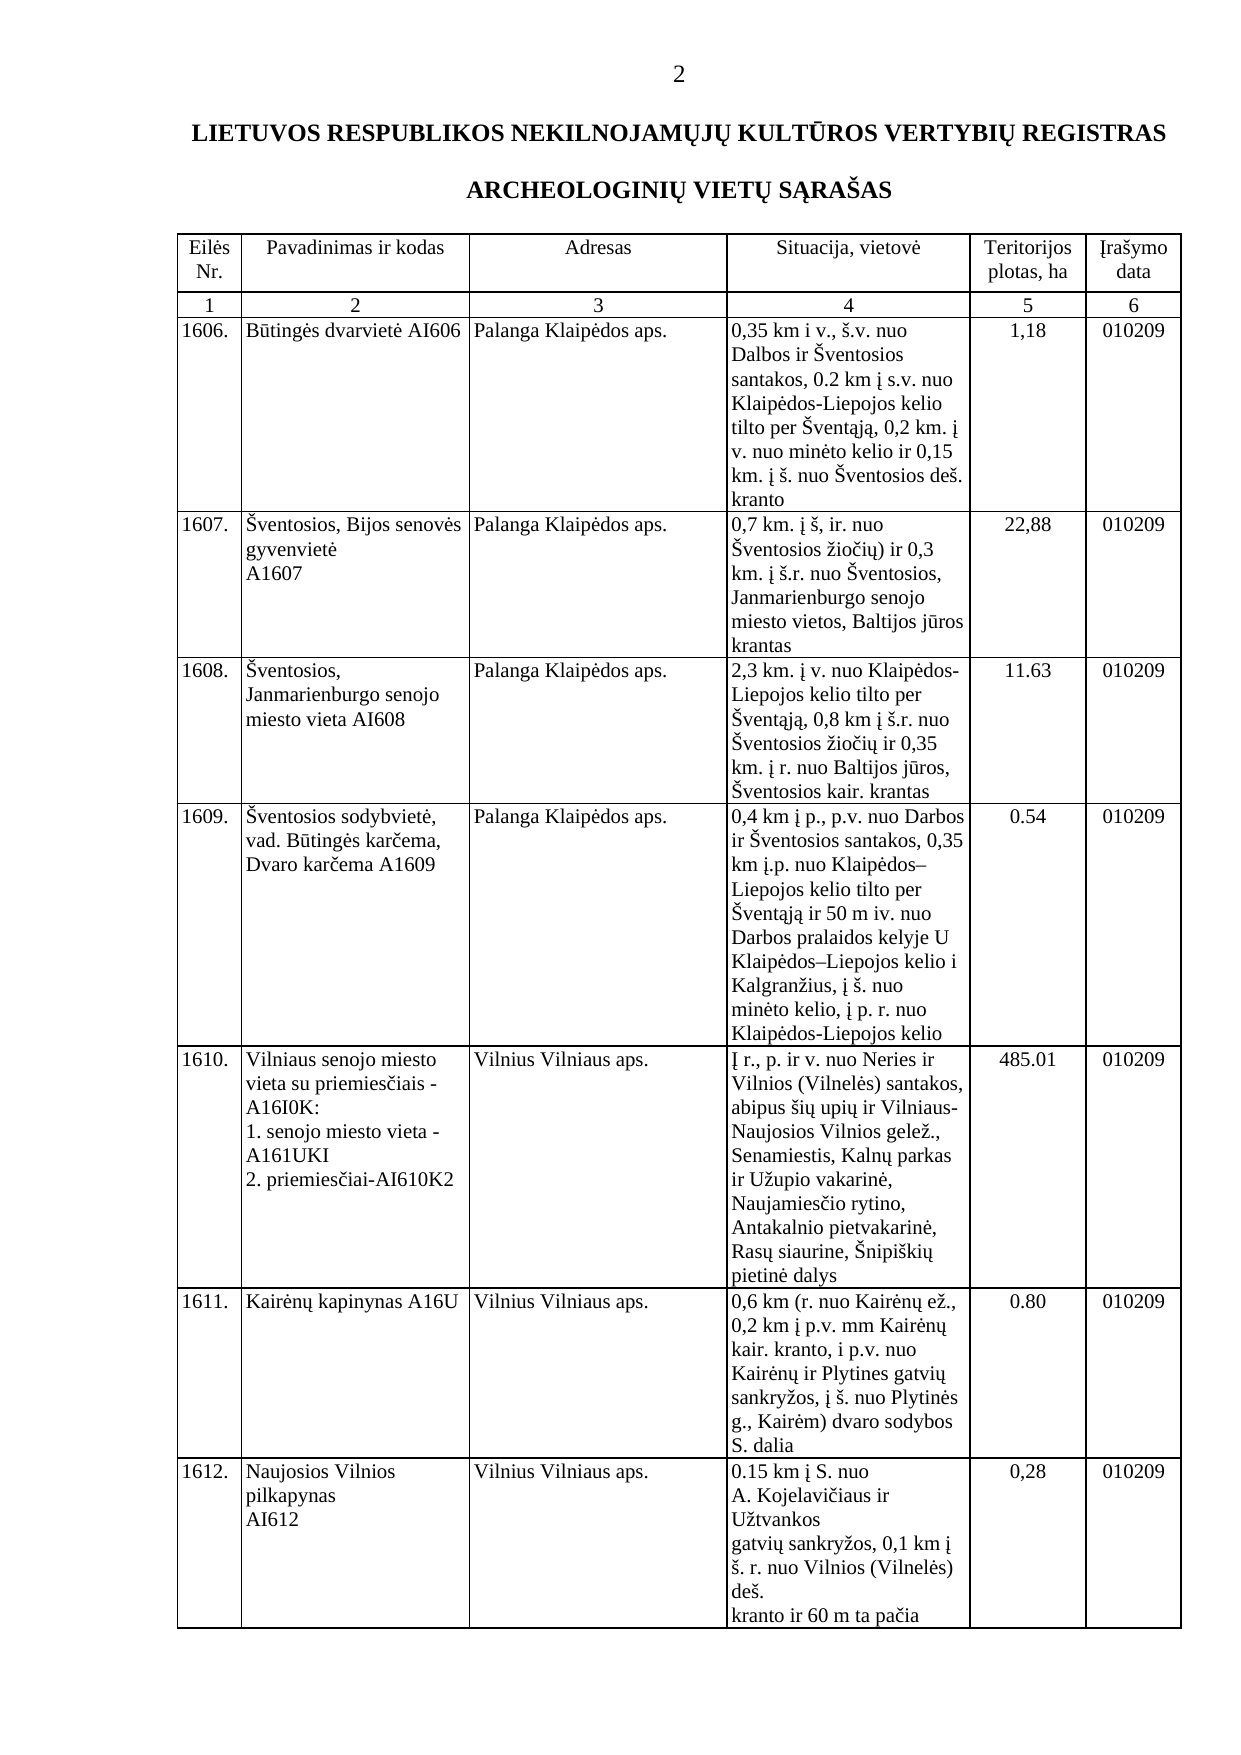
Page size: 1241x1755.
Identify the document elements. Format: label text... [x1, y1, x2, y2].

table_cell Palanga Klaipėdos aps. [470, 658, 726, 803]
table_cell 010209 [1087, 1459, 1180, 1627]
table_cell 010209 [1087, 1289, 1180, 1457]
table_cell Šventosios, Bijos senovės gyvenvietė A1607 [242, 512, 469, 657]
table_cell 010209 [1087, 318, 1180, 511]
table_cell Vilnius Vilniaus aps. [470, 1459, 726, 1627]
table_cell 0,28 [971, 1459, 1085, 1627]
table_cell 11.63 [971, 658, 1085, 803]
table_cell 010209 [1087, 512, 1180, 657]
table_cell Vilnius Vilniaus aps. [470, 1047, 726, 1287]
table_cell 1,18 [971, 318, 1085, 511]
text ARCHEOLOGINIŲ VIETŲ SĄRAŠAS [177, 176, 1181, 204]
table_cell 010209 [1087, 1047, 1180, 1287]
table_cell 1607. [178, 512, 241, 657]
table_cell Būtingės dvarvietė AI606 [242, 318, 469, 511]
table_cell Šventosios, Janmarienburgo senojo miesto vieta AI608 [242, 658, 469, 803]
table_cell 1612. [178, 1459, 241, 1627]
table_header Adresas [470, 235, 726, 291]
table_cell 1606. [178, 318, 241, 511]
table_cell Naujosios Vilnios pilkapynas AI612 [242, 1459, 469, 1627]
table_cell 0.54 [971, 804, 1085, 1045]
table_cell 1 [237, 293, 241, 317]
table_cell Palanga Klaipėdos aps. [470, 804, 726, 1045]
table_header Teritorijos plotas, ha [971, 235, 1085, 291]
table_cell 010209 [1087, 804, 1180, 1045]
table_cell Vilniaus senojo miesto vieta su priemiesčiais -A16I0K: 1. senojo miesto vieta -A161UKI 2. priemiesčiai-AI610K2 [242, 1047, 469, 1287]
table_cell 2 [465, 293, 469, 317]
table_cell Palanga Klaipėdos aps. [470, 512, 726, 657]
table_header Eilės Nr. [178, 235, 241, 291]
table_cell 1610. [178, 1047, 241, 1287]
table_cell Šventosios sodybvietė, vad. Būtingės karčema, Dvaro karčema A1609 [242, 804, 469, 1045]
table_cell Palanga Klaipėdos aps. [470, 318, 726, 511]
table_header Įrašymo data [1087, 235, 1180, 291]
table_cell 1609. [178, 804, 241, 1045]
table_cell 0.80 [971, 1289, 1085, 1457]
table_cell 22,88 [971, 512, 1085, 657]
table_cell 2 [242, 293, 246, 317]
table_cell Kairėnų kapinynas A16U [242, 1289, 469, 1457]
text LIETUVOS RESPUBLIKOS NEKILNOJAMŲJŲ KULTŪROS VERTYBIŲ REGISTRAS [177, 118, 1181, 147]
table_header Pavadinimas ir kodas [242, 235, 469, 291]
table_cell Vilnius Vilniaus aps. [470, 1289, 726, 1457]
table_cell 1608. [178, 658, 241, 803]
table_header Situacija, vietovė [728, 235, 969, 291]
table_cell 1611. [178, 1289, 241, 1457]
table_cell 010209 [1087, 658, 1180, 803]
table_cell 485.01 [971, 1047, 1085, 1287]
